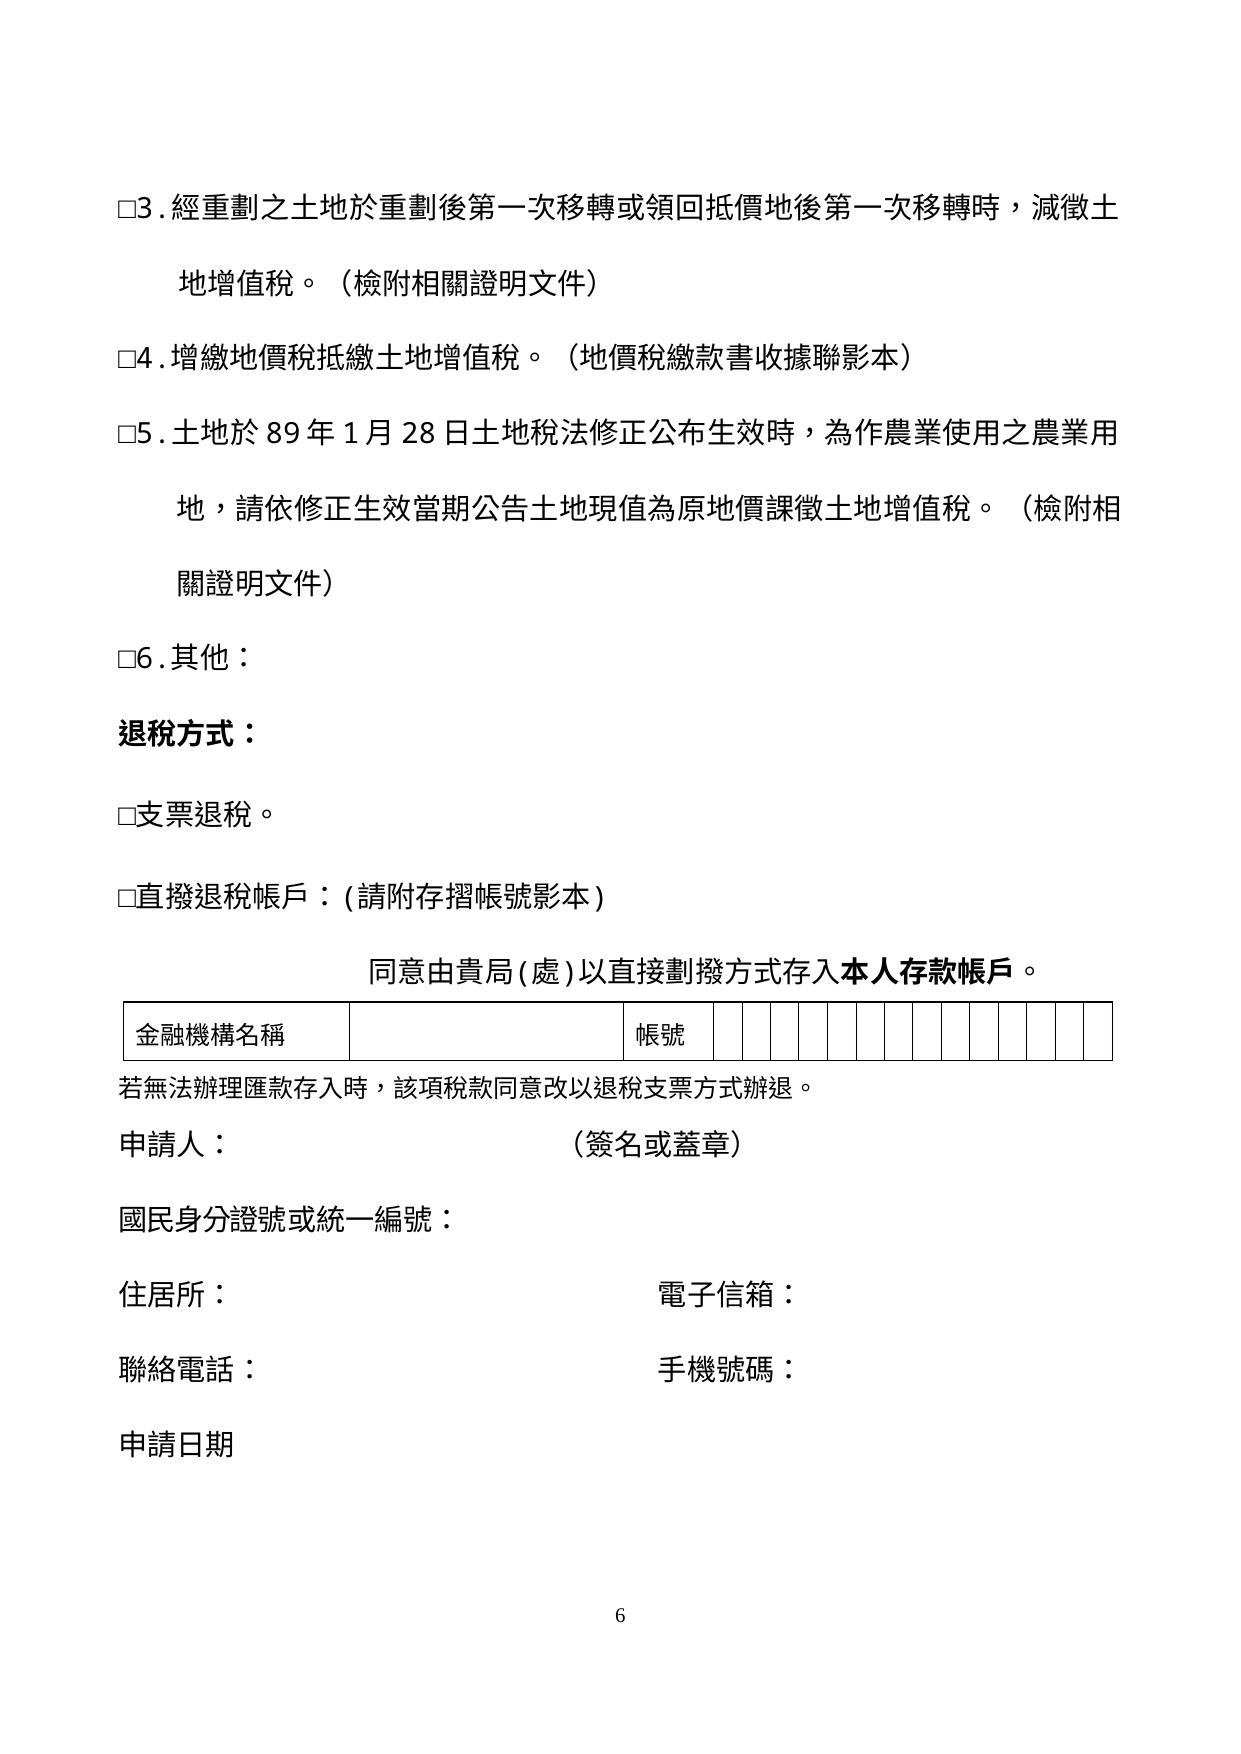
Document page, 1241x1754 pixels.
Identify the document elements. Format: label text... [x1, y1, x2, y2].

text 申請日期 [118, 1399, 1122, 1474]
text □3.經重劃之土地於重劃後第一次移轉或領回抵價地後第一次移轉時，減徵土地增值稅。（檢附相關證明文件） [118, 163, 1122, 313]
table_header 金融機構名稱 [124, 1003, 349, 1060]
table_header [1056, 1003, 1083, 1060]
table_header [885, 1003, 912, 1060]
text □5.土地於89年1月28日土地稅法修正公布生效時，為作農業使用之農業用地，請依修正生效當期公告土地現值為原地價課徵土地增值稅。（檢附相關證明文件） [118, 388, 1122, 613]
text □4.增繳地價稅抵繳土地增值稅。（地價稅繳款書收據聯影本） [118, 313, 1122, 388]
table_header [1084, 1003, 1112, 1060]
text 若無法辦理匯款存入時，該項稅款同意改以退稅支票方式辦退。 [118, 1061, 1122, 1099]
table_header [999, 1003, 1026, 1060]
text 申請人： （簽名或蓋章） [118, 1099, 1122, 1174]
text 聯絡電話： 手機號碼： [118, 1324, 1122, 1399]
table_header [970, 1003, 998, 1060]
table_header [714, 1003, 742, 1060]
text □直撥退稅帳戶：(請附存摺帳號影本) [118, 851, 1122, 926]
text 國民身分證號或統一編號： [118, 1174, 1122, 1249]
table_header [1027, 1003, 1055, 1060]
table_header 帳號 [624, 1003, 713, 1060]
table_header [771, 1003, 798, 1060]
table_header [350, 1003, 623, 1060]
table_header [913, 1003, 941, 1060]
text □支票退稅。 [118, 769, 1122, 844]
text 退稅方式： [118, 688, 1122, 763]
table_header [857, 1003, 884, 1060]
table_header [828, 1003, 856, 1060]
text □6.其他： [118, 613, 1122, 688]
table_header [799, 1003, 827, 1060]
table_header [743, 1003, 770, 1060]
table_header [942, 1003, 969, 1060]
text 住居所： 電子信箱： [118, 1249, 1122, 1324]
text 同意由貴局(處)以直接劃撥方式存入本人存款帳戶。 [368, 926, 1122, 1001]
